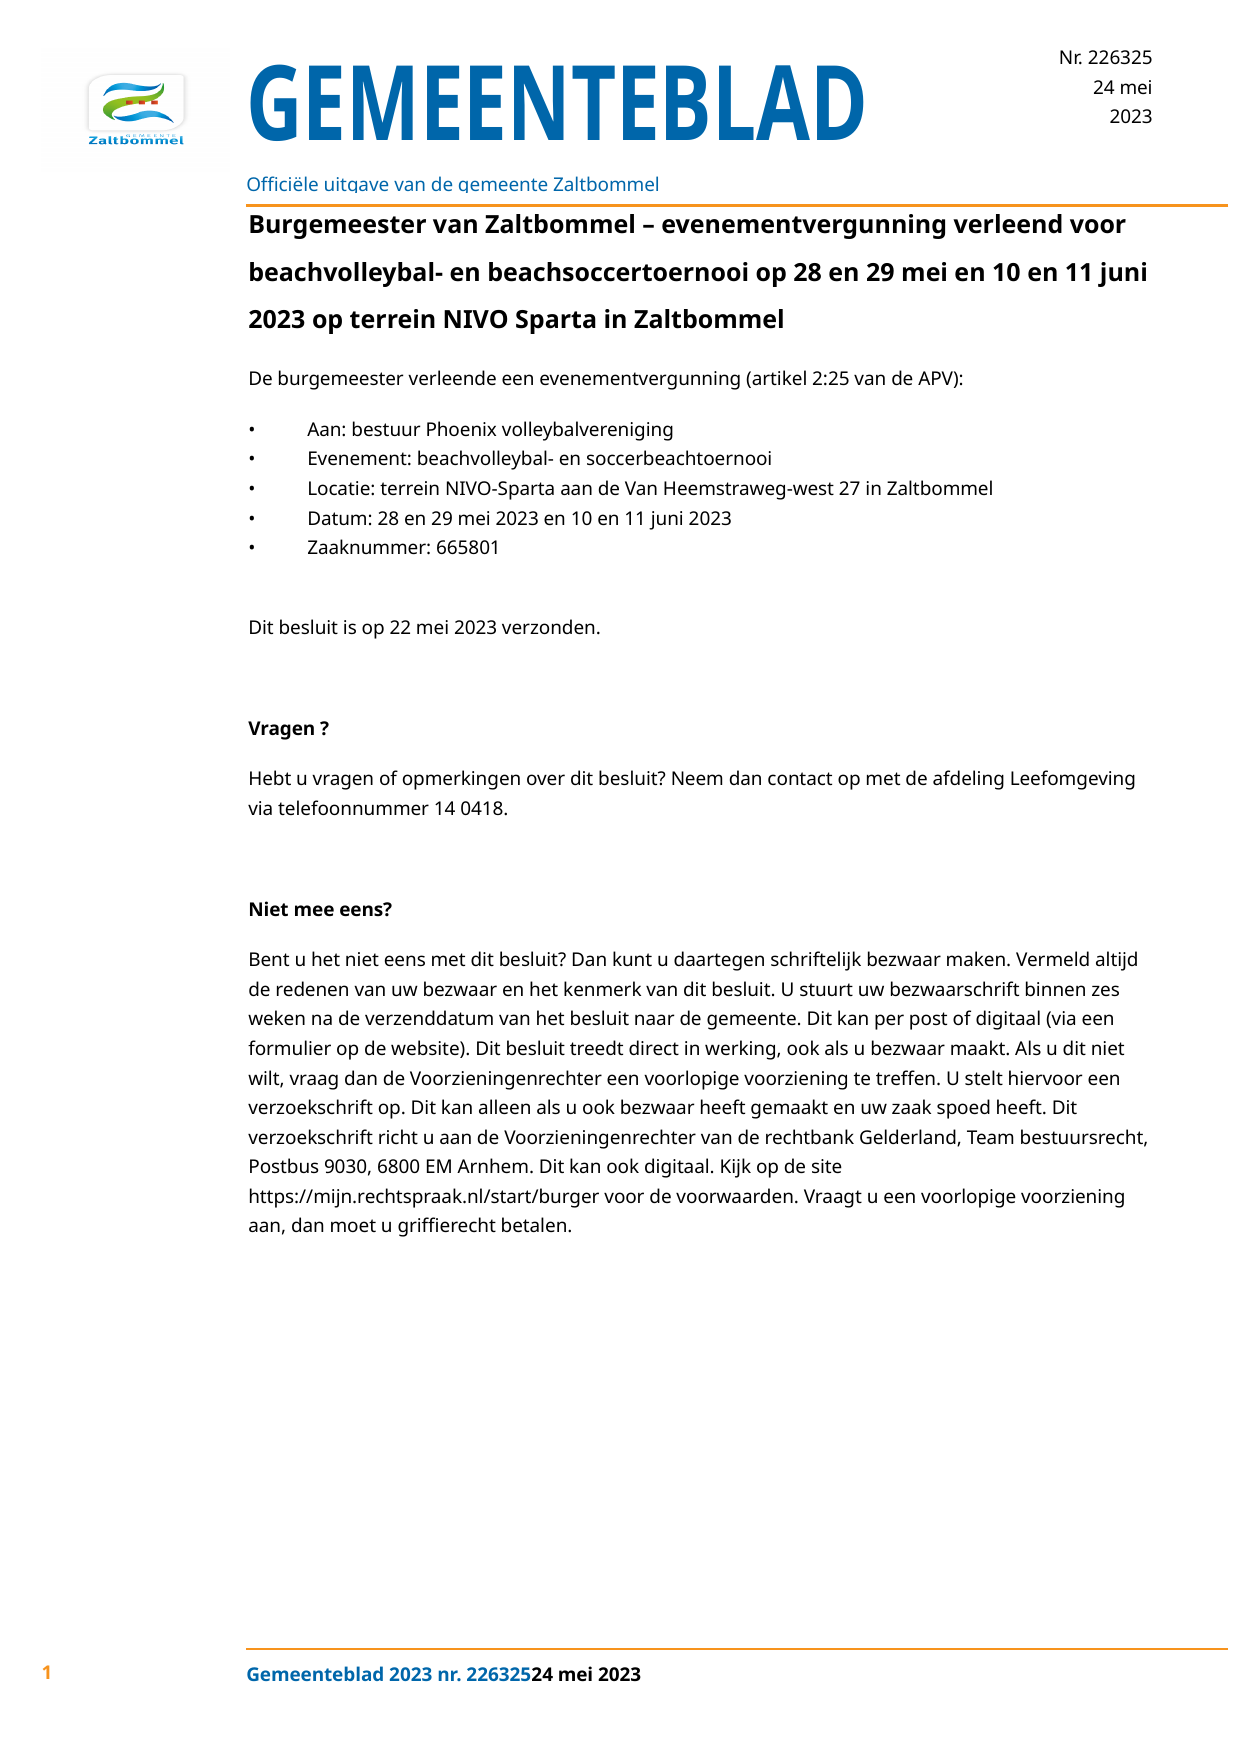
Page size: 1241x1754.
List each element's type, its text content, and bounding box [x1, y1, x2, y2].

list Datum: 28 en 29 mei 2023 en 10 en 11 juni 2023 [248, 505, 1152, 530]
text Bent u het niet eens met dit besluit? Dan kunt u daartegen schriftelijk bezwaar maken. Vermeld altijd de redenen van uw bezwaar en het kenmerk van dit besluit. U stuurt uw bezwaarschrift binnen zes weken na de verzenddatum van het besluit naar de gemeente. Dit kan per post of digitaal (via een formulier op de website). Dit besluit treedt direct in werking, ook als u bezwaar maakt. Als u dit niet wilt, vraag dan de Voorzieningenrechter een voorlopige voorziening te treffen. U stelt hiervoor een verzoekschrift op. Dit kan alleen als u ook bezwaar heeft gemaakt en uw zaak spoed heeft. Dit verzoekschrift richt u aan de Voorzieningenrechter van de rechtbank Gelderland, Team bestuursrecht, Postbus 9030, 6800 EM Arnhem. Dit kan ook digitaal. Kijk op de site https://mijn.rechtspraak.nl/start/burger voor de voorwaarden. Vraagt u een voorlopige voorziening aan, dan moet u griffierecht betalen. [248, 946, 1152, 1238]
text Niet mee eens? [248, 896, 1152, 922]
list Locatie: terrein NIVO-Sparta aan de Van Heemstraweg-west 27 in Zaltbommel [248, 475, 1152, 501]
list Zaaknummer: 665801 [248, 534, 1152, 560]
picture [41, 47, 231, 172]
text De burgemeester verleende een evenementvergunning (artikel 2:25 van de APV): [248, 366, 1152, 391]
text Burgemeester van Zaltbommel – evenementvergunning verleend voor beachvolleybal- en beachsoccertoernooi op 28 en 29 mei en 10 en 11 juni 2023 op terrein NIVO Sparta in Zaltbommel [248, 207, 1152, 336]
list Aan: bestuur Phoenix volleybalvereniging [248, 416, 1152, 442]
text Vragen ? [248, 715, 1152, 741]
list Evenement: beachvolleybal- en soccerbeachtoernooi [248, 446, 1152, 471]
text Dit besluit is op 22 mei 2023 verzonden. [248, 614, 1152, 640]
text Hebt u vragen of opmerkingen over dit besluit? Neem dan contact op met de afdeling Leefomgeving via telefoonnummer 14 0418. [248, 766, 1152, 821]
